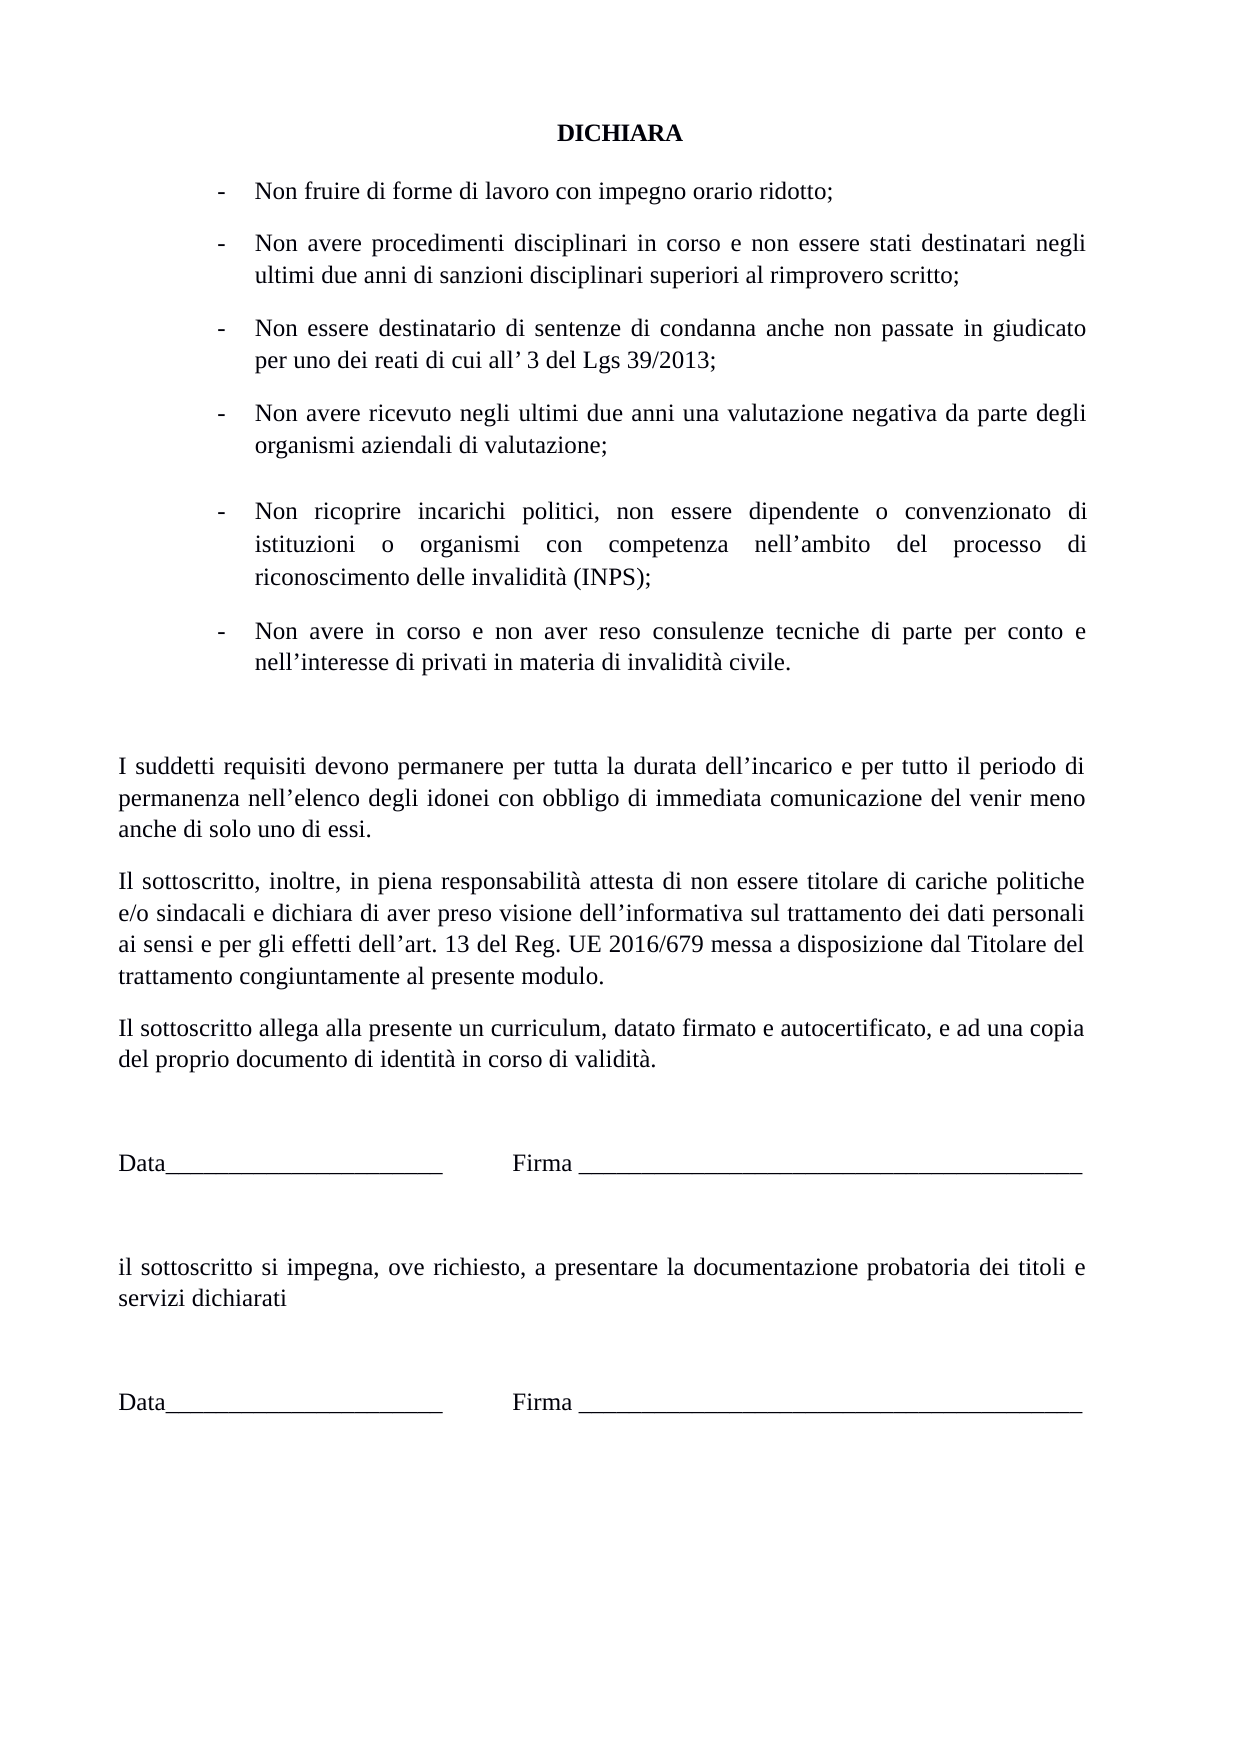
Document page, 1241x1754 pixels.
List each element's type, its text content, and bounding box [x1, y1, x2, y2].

list Non ricoprire incarichi politici, non essere dipendente o convenzionato di istituzioni o organismi con competenza nell’ambito del processo di riconoscimento delle invalidità (INPS); [217, 496, 1089, 591]
list Non fruire di forme di lavoro con impegno orario ridotto; [217, 176, 1122, 204]
text Il sottoscritto allega alla presente un curriculum, datato firmato e autocertificato, e ad una copia del proprio documento di identità in corso di validità. [118, 1013, 1087, 1073]
text I suddetti requisiti devono permanere per tutta la durata dell’incarico e per tutto il periodo di permanenza nell’elenco degli idonei con obbligo di immediata comunicazione del venir meno anche di solo uno di essi. [118, 751, 1087, 843]
text il sottoscritto si impegna, ove richiesto, a presentare la documentazione probatoria dei titoli e servizi dichiarati [118, 1252, 1087, 1312]
text DICHIARA [118, 118, 1122, 147]
list Non avere in corso e non aver reso consulenze tecniche di parte per conto e nell’interesse di privati in materia di invalidità civile. [217, 616, 1087, 676]
text Data______________________ Firma ________________________________________ [118, 1387, 1087, 1416]
list Non avere procedimenti disciplinari in corso e non essere stati destinatari negli ultimi due anni di sanzioni disciplinari superiori al rimprovero scritto; [217, 228, 1088, 289]
list Non avere ricevuto negli ultimi due anni una valutazione negativa da parte degli organismi aziendali di valutazione; [217, 398, 1088, 459]
text Data______________________ Firma ________________________________________ [118, 1148, 1087, 1177]
text Il sottoscritto, inoltre, in piena responsabilità attesta di non essere titolare di cariche politiche e/o sindacali e dichiara di aver preso visione dell’informativa sul trattamento dei dati personali ai sensi e per gli effetti dell’art. 13 del Reg. UE 2016/679 messa a disposizione dal Titolare del trattamento congiuntamente al presente modulo. [118, 866, 1087, 989]
list Non essere destinatario di sentenze di condanna anche non passate in giudicato per uno dei reati di cui all’ 3 del Lgs 39/2013; [217, 313, 1088, 374]
